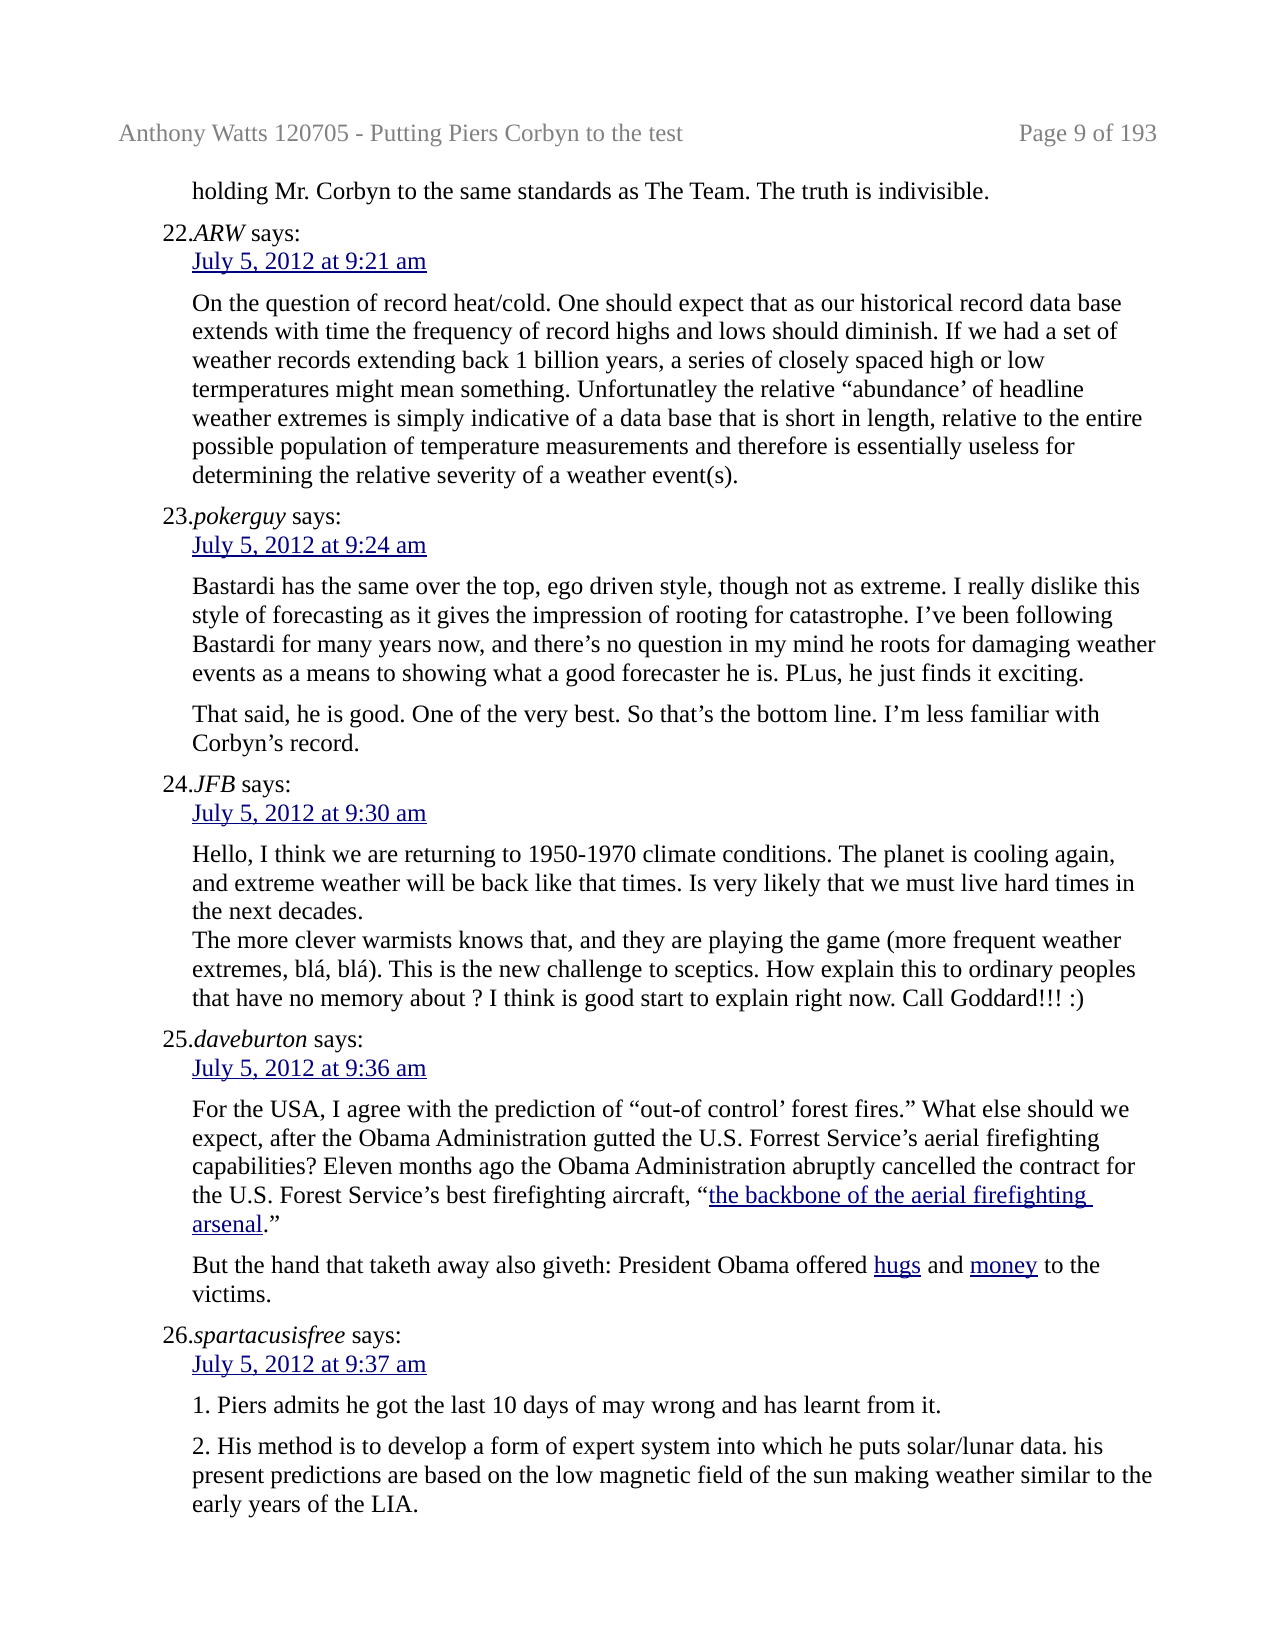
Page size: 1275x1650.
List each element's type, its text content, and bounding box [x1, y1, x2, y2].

list That said, he is good. One of the very best. So that’s the bottom line. I’m less familiar with Corbyn’s record. [162, 699, 1157, 756]
list But the hand that taketh away also giveth: President Obama offered hugs and money to the victims. [162, 1250, 1157, 1308]
list holding Mr. Corbyn to the same standards as The Team. The truth is indivisible. [162, 176, 1157, 205]
list 1. Piers admits he got the last 10 days of may wrong and has learnt from it. [162, 1390, 1157, 1419]
list 2. His method is to develop a form of expert system into which he puts solar/lunar data. his present predictions are based on the low magnetic field of the sun making weather similar to the early years of the LIA. [162, 1431, 1157, 1518]
list July 5, 2012 at 9:30 am [162, 798, 1157, 826]
list July 5, 2012 at 9:24 am [162, 530, 1157, 559]
list pokerguy says: [162, 501, 1157, 530]
list daveburton says: [162, 1024, 1157, 1053]
list Hello, I think we are returning to 1950-1970 climate conditions. The planet is cooling again, and extreme weather will be back like that times. Is very likely that we must live hard times in the next decades. The more clever warmists knows that, and they are playing the game (more frequent weather extremes, blá, blá). This is the new challenge to sceptics. How explain this to ordinary peoples that have no memory about ? I think is good start to explain right now. Call Goddard!!! :) [162, 839, 1157, 1011]
list spartacusisfree says: [162, 1320, 1157, 1349]
list July 5, 2012 at 9:36 am [162, 1053, 1157, 1081]
list Bastardi has the same over the top, ego driven style, though not as extreme. I really dislike this style of forecasting as it gives the impression of rooting for catastrophe. I’ve been following Bastardi for many years now, and there’s no question in my mind he roots for damaging weather events as a means to showing what a good forecaster he is. PLus, he just finds it exciting. [162, 571, 1157, 686]
list July 5, 2012 at 9:21 am [162, 246, 1157, 275]
list July 5, 2012 at 9:37 am [162, 1349, 1157, 1378]
list For the USA, I agree with the prediction of “out-of control’ forest fires.” What else should we expect, after the Obama Administration gutted the U.S. Forrest Service’s aerial firefighting capabilities? Eleven months ago the Obama Administration abruptly cancelled the contract for the U.S. Forest Service’s best firefighting aircraft, “the backbone of the aerial firefighting arsenal.” [162, 1094, 1157, 1238]
list ARW says: [162, 218, 1157, 246]
list JFB says: [162, 769, 1157, 798]
list On the question of record heat/cold. One should expect that as our historical record data base extends with time the frequency of record highs and lows should diminish. If we had a set of weather records extending back 1 billion years, a series of closely spaced high or low termperatures might mean something. Unfortunatley the relative “abundance’ of headline weather extremes is simply indicative of a data base that is short in length, relative to the entire possible population of temperature measurements and therefore is essentially useless for determining the relative severity of a weather event(s). [162, 288, 1157, 489]
